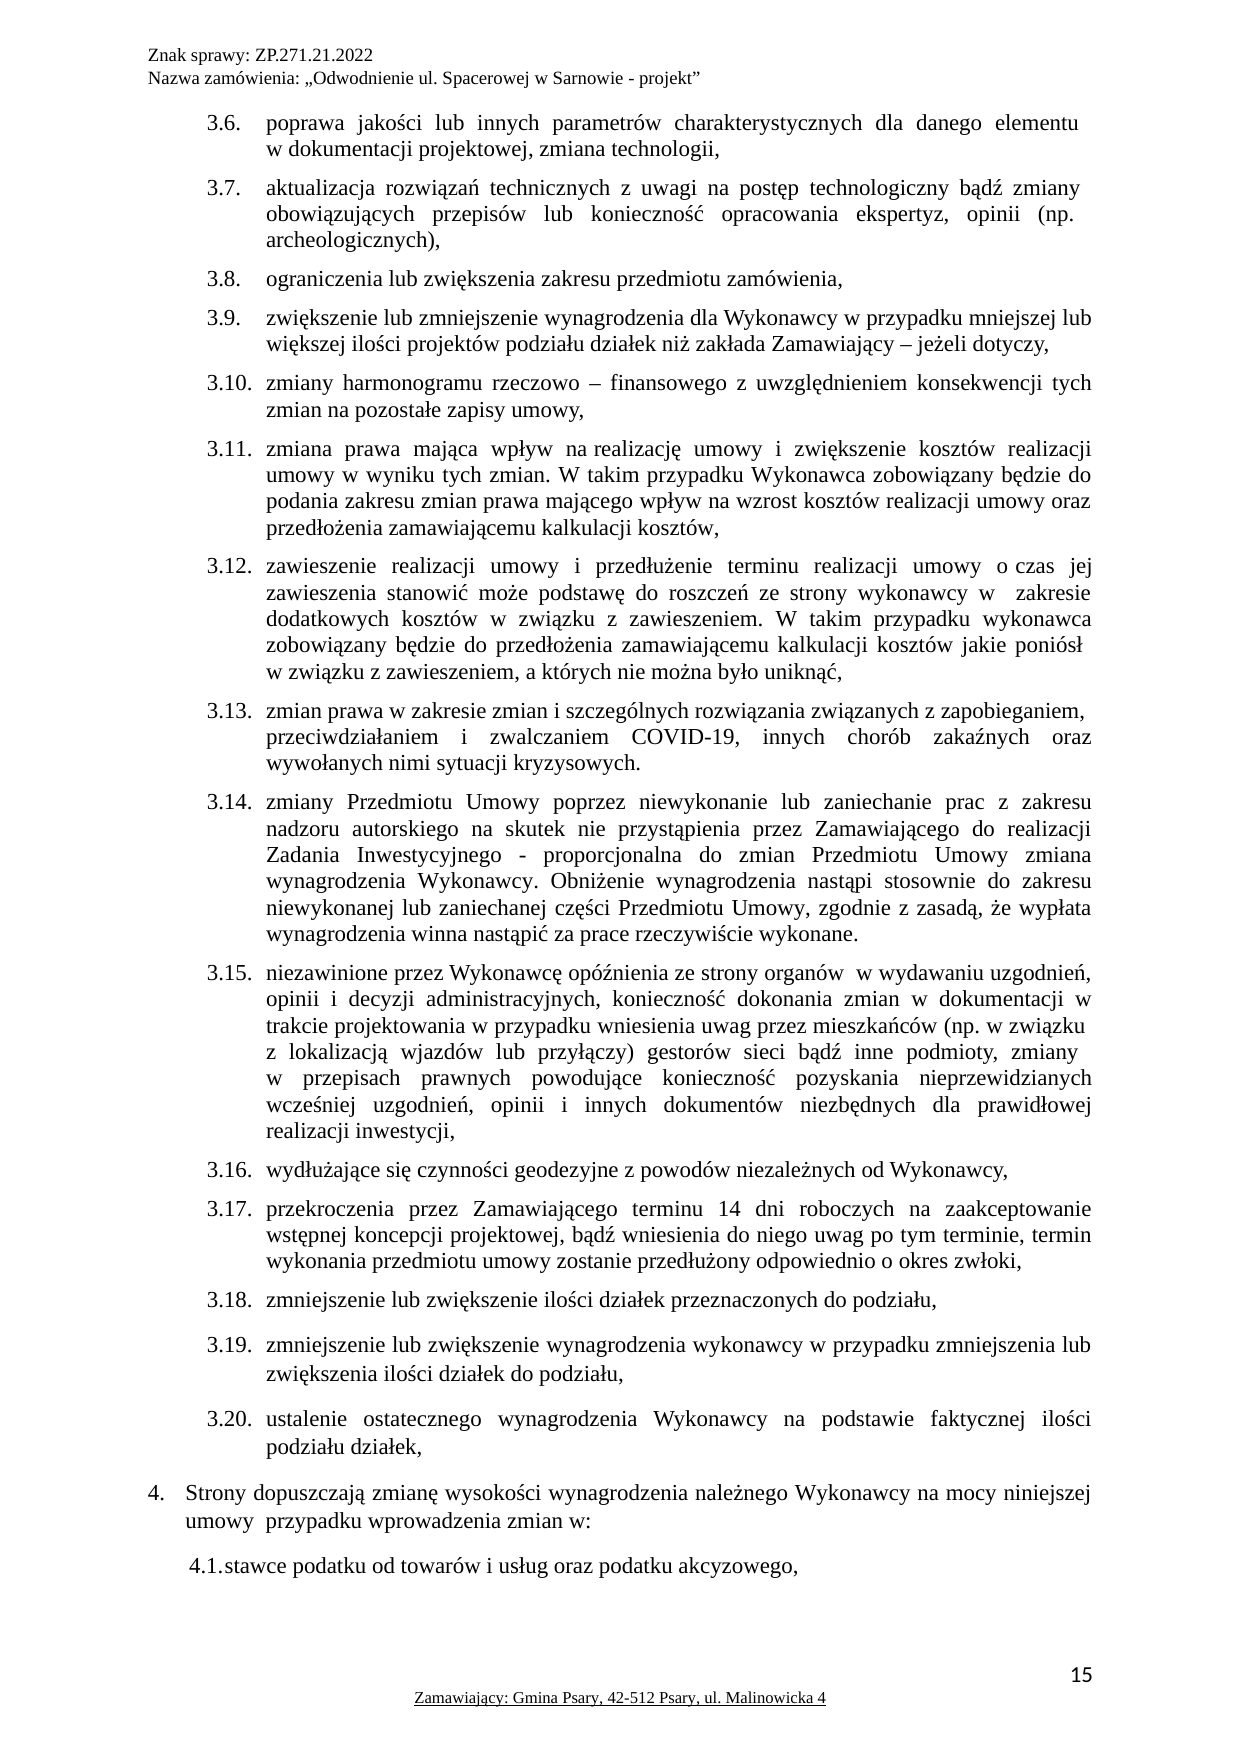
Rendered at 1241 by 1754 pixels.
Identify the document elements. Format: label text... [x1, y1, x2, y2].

list stawce podatku od towarów i usług oraz podatku akcyzowego, [189, 1552, 1093, 1578]
list Strony dopuszczają zmianę wysokości wynagrodzenia należnego Wykonawcy na mocy niniejszej umowy przypadku wprowadzenia zmian w: [148, 1478, 1093, 1533]
list wydłużające się czynności geodezyjne z powodów niezależnych od Wykonawcy, [207, 1156, 1093, 1182]
list niezawinione przez Wykonawcę opóźnienia ze strony organów w wydawaniu uzgodnień, opinii i decyzji administracyjnych, konieczność dokonania zmian w dokumentacji w trakcie projektowania w przypadku wniesienia uwag przez mieszkańców (np. w związku z lokalizacją wjazdów lub przyłączy) gestorów sieci bądź inne podmioty, zmiany w przepisach prawnych powodujące konieczność pozyskania nieprzewidzianych wcześniej uzgodnień, opinii i innych dokumentów niezbędnych dla prawidłowej realizacji inwestycji, [207, 959, 1093, 1143]
list przekroczenia przez Zamawiającego terminu 14 dni roboczych na zaakceptowanie wstępnej koncepcji projektowej, bądź wniesienia do niego uwag po tym terminie, termin wykonania przedmiotu umowy zostanie przedłużony odpowiednio o okres zwłoki, [207, 1195, 1093, 1274]
list ograniczenia lub zwiększenia zakresu przedmiotu zamówienia, [207, 265, 1093, 292]
list zmiany Przedmiotu Umowy poprzez niewykonanie lub zaniechanie prac z zakresu nadzoru autorskiego na skutek nie przystąpienia przez Zamawiającego do realizacji Zadania Inwestycyjnego - proporcjonalna do zmian Przedmiotu Umowy zmiana wynagrodzenia Wykonawcy. Obniżenie wynagrodzenia nastąpi stosownie do zakresu niewykonanej lub zaniechanej części Przedmiotu Umowy, zgodnie z zasadą, że wypłata wynagrodzenia winna nastąpić za prace rzeczywiście wykonane. [207, 788, 1093, 946]
list aktualizacja rozwiązań technicznych z uwagi na postęp technologiczny bądź zmiany obowiązujących przepisów lub konieczność opracowania ekspertyz, opinii (np. archeologicznych), [207, 174, 1093, 253]
list poprawa jakości lub innych parametrów charakterystycznych dla danego elementu w dokumentacji projektowej, zmiana technologii, [207, 108, 1093, 161]
list zmniejszenie lub zwiększenie wynagrodzenia wykonawcy w przypadku zmniejszenia lub zwiększenia ilości działek do podziału, [207, 1331, 1093, 1386]
list zmian prawa w zakresie zmian i szczególnych rozwiązania związanych z zapobieganiem, przeciwdziałaniem i zwalczaniem COVID-19, innych chorób zakaźnych oraz wywołanych nimi sytuacji kryzysowych. [207, 697, 1093, 776]
list ustalenie ostatecznego wynagrodzenia Wykonawcy na podstawie faktycznej ilości podziału działek, [207, 1405, 1093, 1460]
list zmiana prawa mająca wpływ na realizację umowy i zwiększenie kosztów realizacji umowy w wyniku tych zmian. W takim przypadku Wykonawca zobowiązany będzie do podania zakresu zmian prawa mającego wpływ na wzrost kosztów realizacji umowy oraz przedłożenia zamawiającemu kalkulacji kosztów, [207, 434, 1093, 540]
list zwiększenie lub zmniejszenie wynagrodzenia dla Wykonawcy w przypadku mniejszej lub większej ilości projektów podziału działek niż zakłada Zamawiający – jeżeli dotyczy, [207, 304, 1093, 357]
list zmniejszenie lub zwiększenie ilości działek przeznaczonych do podziału, [207, 1286, 1093, 1313]
list zmiany harmonogramu rzeczowo – finansowego z uwzględnieniem konsekwencji tych zmian na pozostałe zapisy umowy, [207, 369, 1093, 422]
list zawieszenie realizacji umowy i przedłużenie terminu realizacji umowy o czas jej zawieszenia stanowić może podstawę do roszczeń ze strony wykonawcy w zakresie dodatkowych kosztów w związku z zawieszeniem. W takim przypadku wykonawca zobowiązany będzie do przedłożenia zamawiającemu kalkulacji kosztów jakie poniósł w związku z zawieszeniem, a których nie można było uniknąć, [207, 552, 1093, 684]
